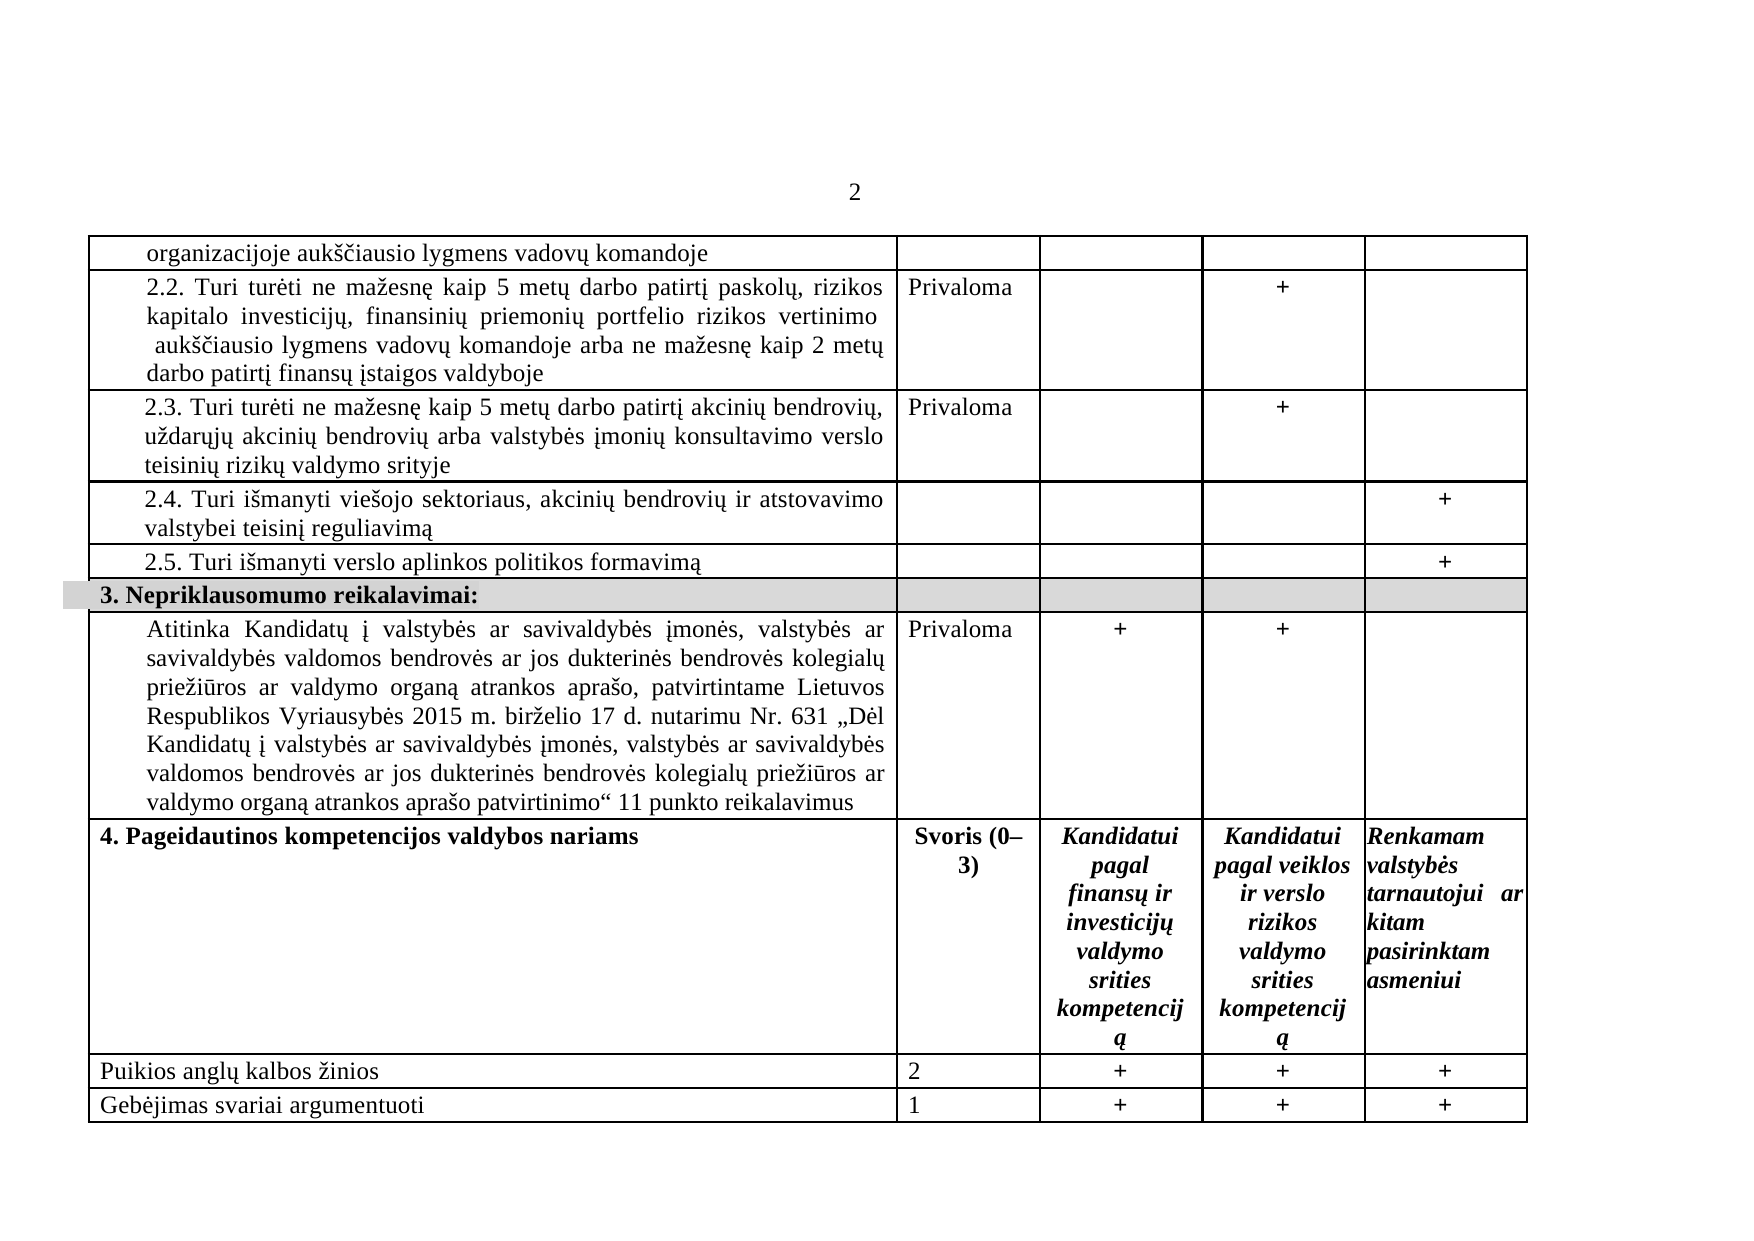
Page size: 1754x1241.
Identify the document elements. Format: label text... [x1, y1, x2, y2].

table_cell  3. Nepriklausomumo reikalavimai: [90, 579, 896, 611]
table_cell [1204, 483, 1364, 543]
table_cell 2 [898, 1055, 1039, 1087]
table_cell + [1041, 613, 1201, 817]
table_cell + [1204, 391, 1364, 480]
table_cell [1041, 483, 1201, 543]
table_cell [1041, 391, 1201, 480]
table_cell + [1204, 1055, 1364, 1087]
table_cell [1366, 613, 1526, 817]
table_cell 4. Pageidautinos kompetencijos valdybos nariams [90, 820, 896, 1053]
table_cell + [1204, 1089, 1364, 1121]
table_cell Privaloma [898, 391, 1039, 480]
table_cell [1366, 271, 1526, 389]
table_cell [898, 579, 1039, 611]
table_cell + [1366, 1055, 1526, 1087]
table_cell [1366, 237, 1526, 269]
table_cell [898, 545, 1039, 577]
table_cell 2.4. Turi išmanyti viešojo sektoriaus, akcinių bendrovių ir atstovavimo valstybei teisinį reguliavimą [90, 483, 896, 543]
table_cell  Gebėjimas svariai argumentuoti [90, 1089, 896, 1121]
table_cell [1204, 545, 1364, 577]
table_cell [1041, 545, 1201, 577]
table_cell [1041, 237, 1201, 269]
table_cell 2.2. Turi turėti ne mažesnę kaip 5 metų darbo patirtį paskolų, rizikos kapitalo investicijų, finansinių priemonių portfelio rizikos vertinimo aukščiausio lygmens vadovų komandoje arba ne mažesnę kaip 2 metų darbo patirtį finansų įstaigos valdyboje [90, 271, 896, 389]
table_cell + [1041, 1055, 1201, 1087]
table_cell organizacijoje aukščiausio lygmens vadovų komandoje [90, 237, 896, 269]
table_cell Atitinka Kandidatų į valstybės ar savivaldybės įmonės, valstybės ar savivaldybės valdomos bendrovės ar jos dukterinės bendrovės kolegialų priežiūros ar valdymo organą atrankos aprašo, patvirtintame Lietuvos Respublikos Vyriausybės 2015 m. birželio 17 d. nutarimu Nr. 631 „Dėl Kandidatų į valstybės ar savivaldybės įmonės, valstybės ar savivaldybės valdomos bendrovės ar jos dukterinės bendrovės kolegialų priežiūros ar valdymo organą atrankos aprašo patvirtinimo“ 11 punkto reikalavimus [90, 613, 896, 817]
table_cell 2.3. Turi turėti ne mažesnę kaip 5 metų darbo patirtį akcinių bendrovių, uždarųjų akcinių bendrovių arba valstybės įmonių konsultavimo verslo teisinių rizikų valdymo srityje [90, 391, 896, 480]
table_cell Privaloma [898, 271, 1039, 389]
table_cell + [1204, 271, 1364, 389]
table_cell + [1366, 1089, 1526, 1121]
table_cell Svoris (0–3) [898, 820, 1039, 1053]
table_cell [1041, 271, 1201, 389]
table_cell 2.5. Turi išmanyti verslo aplinkos politikos formavimą [90, 545, 896, 577]
table_cell [1041, 579, 1201, 611]
table_cell + [1366, 545, 1526, 577]
table_cell [1204, 579, 1364, 611]
table_cell Privaloma [898, 613, 1039, 817]
table_cell  Puikios anglų kalbos žinios [90, 1055, 896, 1087]
table_cell Kandidatui pagal veiklos ir verslo rizikos valdymo srities kompetenciją [1204, 820, 1364, 1053]
table_cell [898, 483, 1039, 543]
table_cell Renkamam valstybės tarnautojui ar kitam pasirinktam asmeniui [1366, 820, 1526, 1053]
table_cell + [1366, 483, 1526, 543]
table_cell [898, 237, 1039, 269]
table_cell [1204, 237, 1364, 269]
table_cell + [1041, 1089, 1201, 1121]
table_cell + [1204, 613, 1364, 817]
table_cell Kandidatui pagal finansų ir investicijų valdymo srities kompetenciją [1041, 820, 1201, 1053]
table_cell 1 [898, 1089, 1039, 1121]
table_cell [1366, 391, 1526, 480]
table_cell [1366, 579, 1526, 611]
